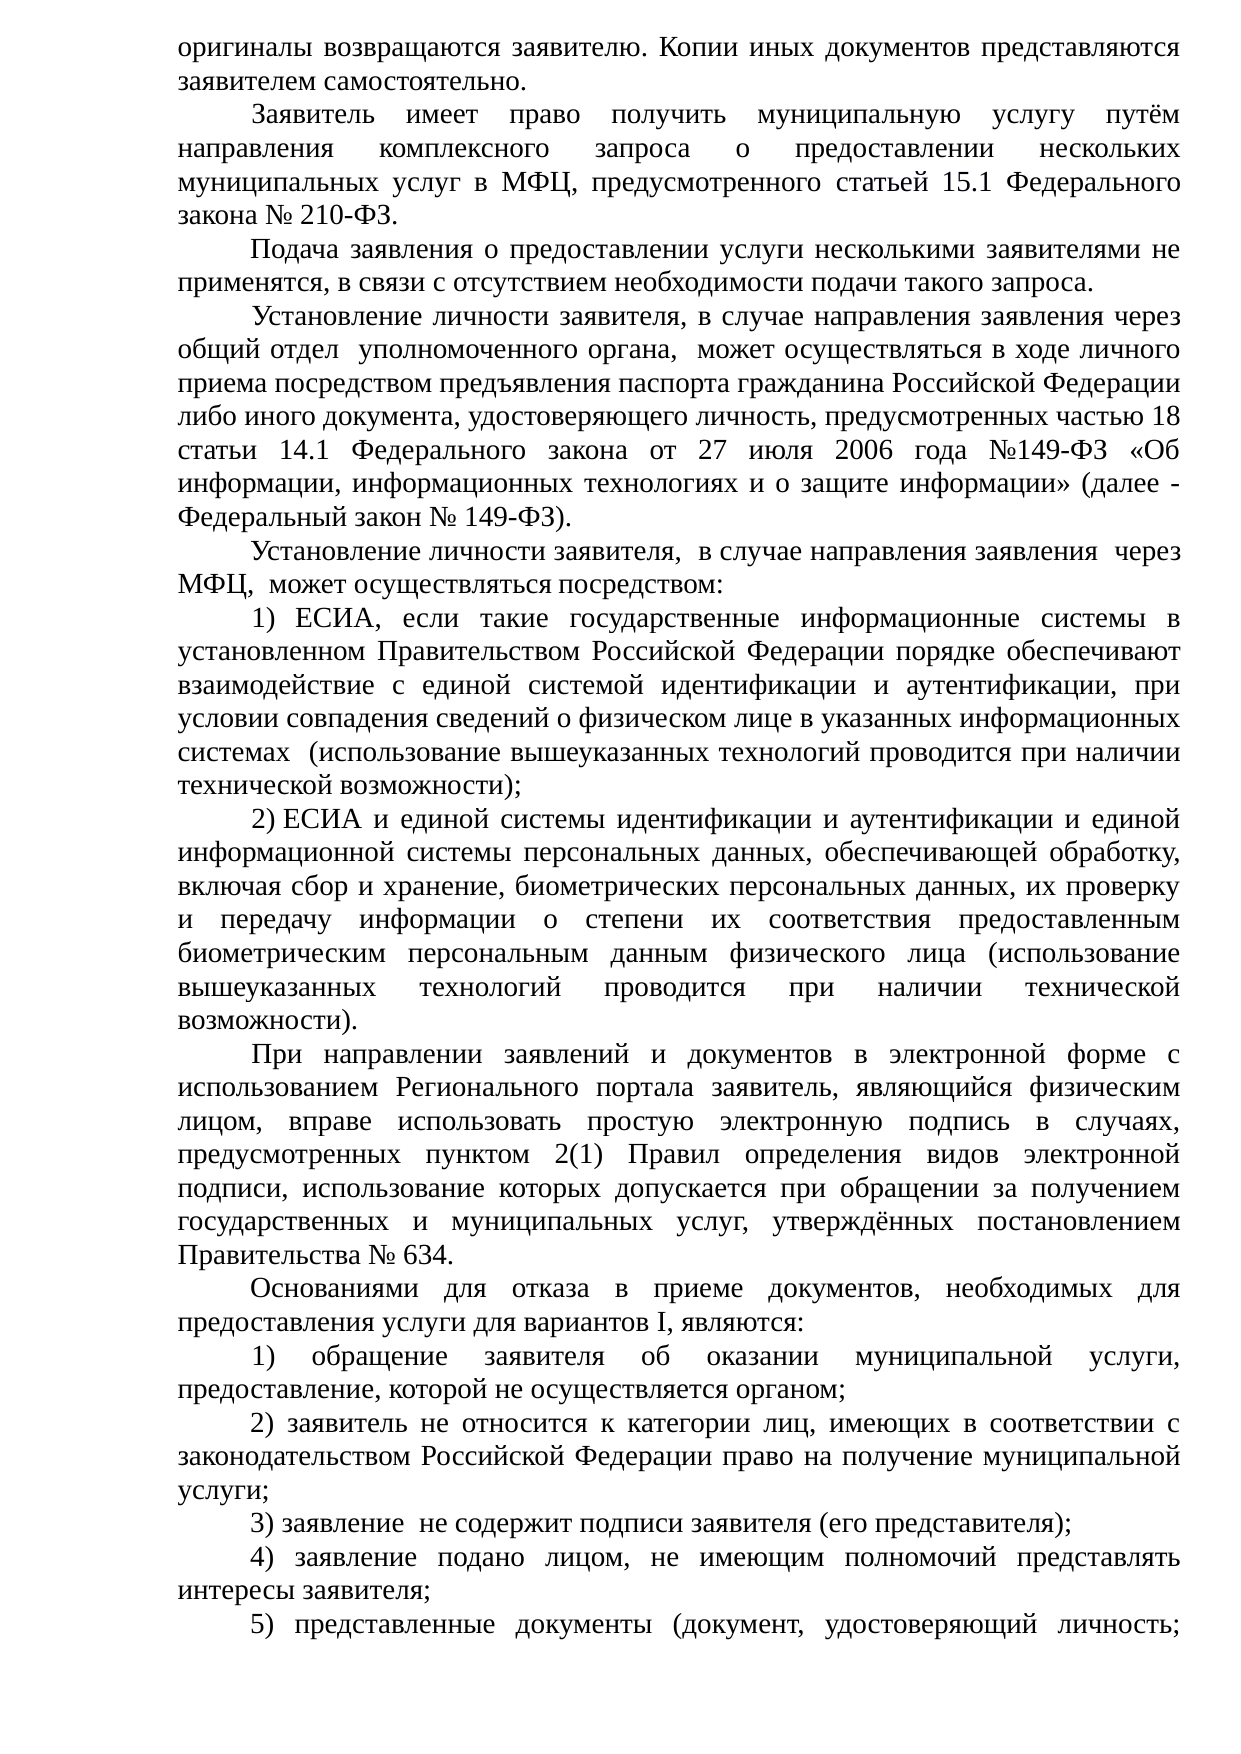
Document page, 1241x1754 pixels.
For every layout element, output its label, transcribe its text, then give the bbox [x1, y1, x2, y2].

text оригиналы возвращаются заявителю. Копии иных документов представляются заявителем самостоятельно. [177, 29, 1181, 97]
text 1) ЕСИА, если такие государственные информационные системы в установленном Правительством Российской Федерации порядке обеспечивают взаимодействие с единой системой идентификации и аутентификации, при условии совпадения сведений о физическом лице в указанных информационных системах (использование вышеуказанных технологий проводится при наличии технической возможности); [177, 600, 1181, 801]
text При направлении заявлений и документов в электронной форме с использованием Регионального портала заявитель, являющийся физическим лицом, вправе использовать простую электронную подпись в случаях, предусмотренных пунктом 2(1) Правил определения видов электронной подписи, использование которых допускается при обращении за получением государственных и муниципальных услуг, утверждённых постановлением Правительства № 634. [177, 1036, 1181, 1271]
text 1) обращение заявителя об оказании муниципальной услуги, предоставление, которой не осуществляется органом; [177, 1338, 1181, 1405]
text Установление личности заявителя, в случае направления заявления через МФЦ, может осуществляться посредством: [177, 533, 1181, 600]
text Подача заявления о предоставлении услуги несколькими заявителями не применятся, в связи с отсутствием необходимости подачи такого запроса. [177, 231, 1181, 298]
text Установление личности заявителя, в случае направления заявления через общий отдел уполномоченного органа, может осуществляться в ходе личного приема посредством предъявления паспорта гражданина Российской Федерации либо иного документа, удостоверяющего личность, предусмотренных частью 18 статьи 14.1 Федерального закона от 27 июля 2006 года №149-ФЗ «Об информации, информационных технологиях и о защите информации» (далее - Федеральный закон № 149-ФЗ). [177, 298, 1181, 533]
text 4) заявление подано лицом, не имеющим полномочий представлять интересы заявителя; [177, 1539, 1181, 1606]
text Основаниями для отказа в приеме документов, необходимых для предоставления услуги для вариантов I, являются: [177, 1271, 1181, 1338]
text Заявитель имеет право получить муниципальную услугу путём направления комплексного запроса о предоставлении нескольких муниципальных услуг в МФЦ, предусмотренного статьей 15.1 Федерального закона № 210-ФЗ. [177, 97, 1181, 231]
text 2) ЕСИА и единой системы идентификации и аутентификации и единой информационной системы персональных данных, обеспечивающей обработку, включая сбор и хранение, биометрических персональных данных, их проверку и передачу информации о степени их соответствия предоставленным биометрическим персональным данным физического лица (использование вышеуказанных технологий проводится при наличии технической возможности). [177, 801, 1181, 1036]
text 2) заявитель не относится к категории лиц, имеющих в соответствии с законодательством Российской Федерации право на получение муниципальной услуги; [177, 1405, 1181, 1505]
text 5) представленные документы (документ, удостоверяющий личность; [177, 1606, 1181, 1639]
text 3) заявление не содержит подписи заявителя (его представителя); [177, 1505, 1181, 1539]
